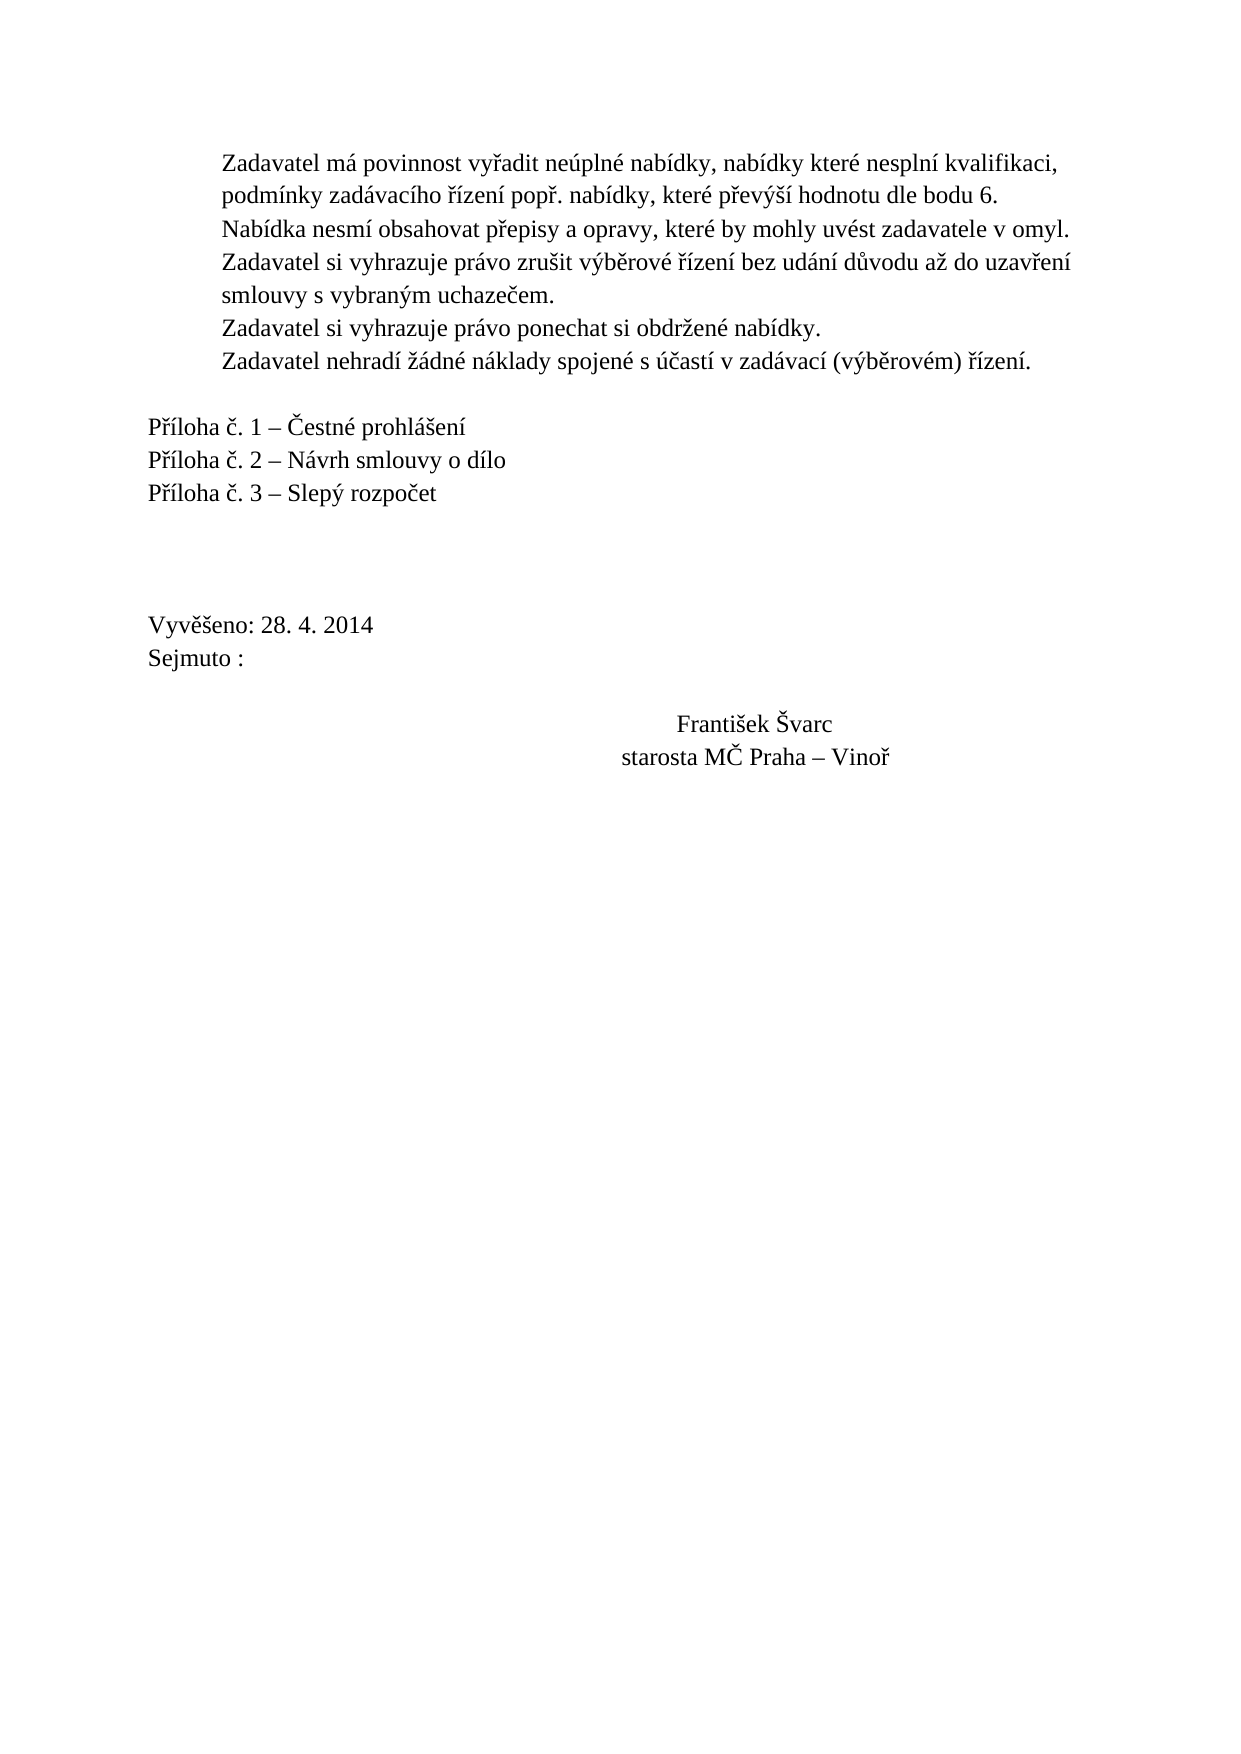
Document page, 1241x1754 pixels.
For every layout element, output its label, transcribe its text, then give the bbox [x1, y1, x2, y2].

text Vyvěšeno: 28. 4. 2014 [148, 610, 1093, 639]
text Zadavatel má povinnost vyřadit neúplné nabídky, nabídky které nesplní kvalifikaci, podmínky zadávacího řízení popř. nabídky, které převýší hodnotu dle bodu 6. [221, 148, 1093, 209]
text Nabídka nesmí obsahovat přepisy a opravy, které by mohly uvést zadavatele v omyl. [221, 214, 1093, 242]
text Příloha č. 2 – Návrh smlouvy o dílo [148, 445, 1093, 473]
text Sejmuto : [148, 643, 1093, 672]
text Zadavatel si vyhrazuje právo ponechat si obdržené nabídky. [221, 313, 1093, 341]
text Příloha č. 3 – Slepý rozpočet [148, 478, 1093, 507]
text Zadavatel nehradí žádné náklady spojené s účastí v zadávací (výběrovém) řízení. [221, 346, 1093, 374]
text Příloha č. 1 – Čestné prohlášení [148, 412, 1093, 441]
text starosta MČ Praha – Vinoř [148, 742, 1093, 771]
text Zadavatel si vyhrazuje právo zrušit výběrové řízení bez udání důvodu až do uzavření smlouvy s vybraným uchazečem. [221, 247, 1093, 308]
text František Švarc [148, 709, 1093, 738]
